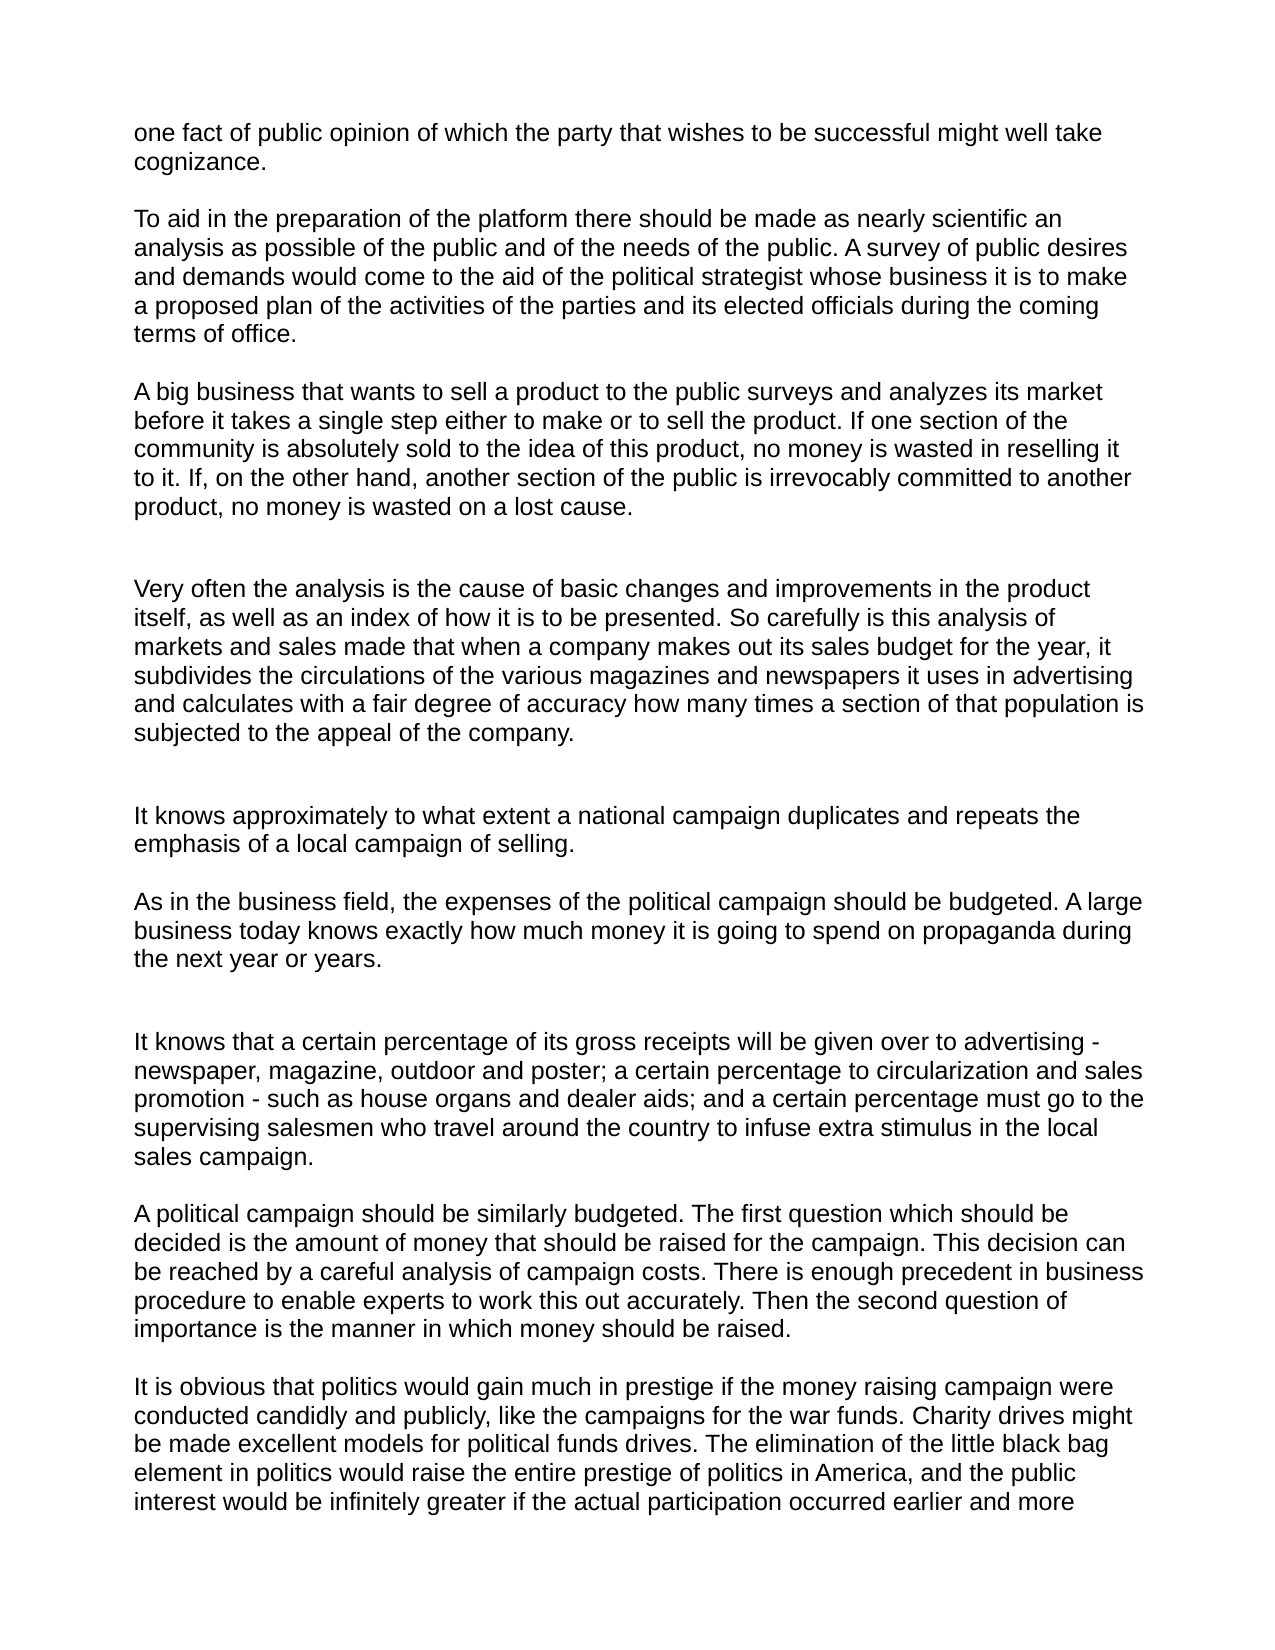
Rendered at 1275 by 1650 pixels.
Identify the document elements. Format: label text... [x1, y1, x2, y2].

text It knows approximately to what extent a national campaign duplicates and repeats the emphasis of a local campaign of selling. As in the business field, the expenses of the political campaign should be budgeted. A large business today knows exactly how much money it is going to spend on propaganda during the next year or years. [134, 801, 1147, 973]
text one fact of public opinion of which the party that wishes to be successful might well take cognizance. To aid in the preparation of the platform there should be made as nearly scientific an analysis as possible of the public and of the needs of the public. A survey of public desires and demands would come to the aid of the political strategist whose business it is to make a proposed plan of the activities of the parties and its elected officials during the coming terms of office. A big business that wants to sell a product to the public surveys and analyzes its market before it takes a single step either to make or to sell the product. If one section of the community is absolutely sold to the idea of this product, no money is wasted in reselling it to it. If, on the other hand, another section of the public is irrevocably committed to another product, no money is wasted on a lost cause. [134, 118, 1147, 521]
text Very often the analysis is the cause of basic changes and improvements in the product itself, as well as an index of how it is to be presented. So carefully is this analysis of markets and sales made that when a company makes out its sales budget for the year, it subdivides the circulations of the various magazines and newspapers it uses in advertising and calculates with a fair degree of accuracy how many times a section of that population is subjected to the appeal of the company. [134, 574, 1147, 747]
text It knows that a certain percentage of its gross receipts will be given over to advertising - newspaper, magazine, outdoor and poster; a certain percentage to circularization and sales promotion - such as house organs and dealer aids; and a certain percentage must go to the supervising salesmen who travel around the country to infuse extra stimulus in the local sales campaign. A political campaign should be similarly budgeted. The first question which should be decided is the amount of money that should be raised for the campaign. This decision can be reached by a careful analysis of campaign costs. There is enough precedent in business procedure to enable experts to work this out accurately. Then the second question of importance is the manner in which money should be raised. It is obvious that politics would gain much in prestige if the money raising campaign were conducted candidly and publicly, like the campaigns for the war funds. Charity drives might be made excellent models for political funds drives. The elimination of the little black bag element in politics would raise the entire prestige of politics in America, and the public interest would be infinitely greater if the actual participation occurred earlier and more [134, 1027, 1147, 1516]
